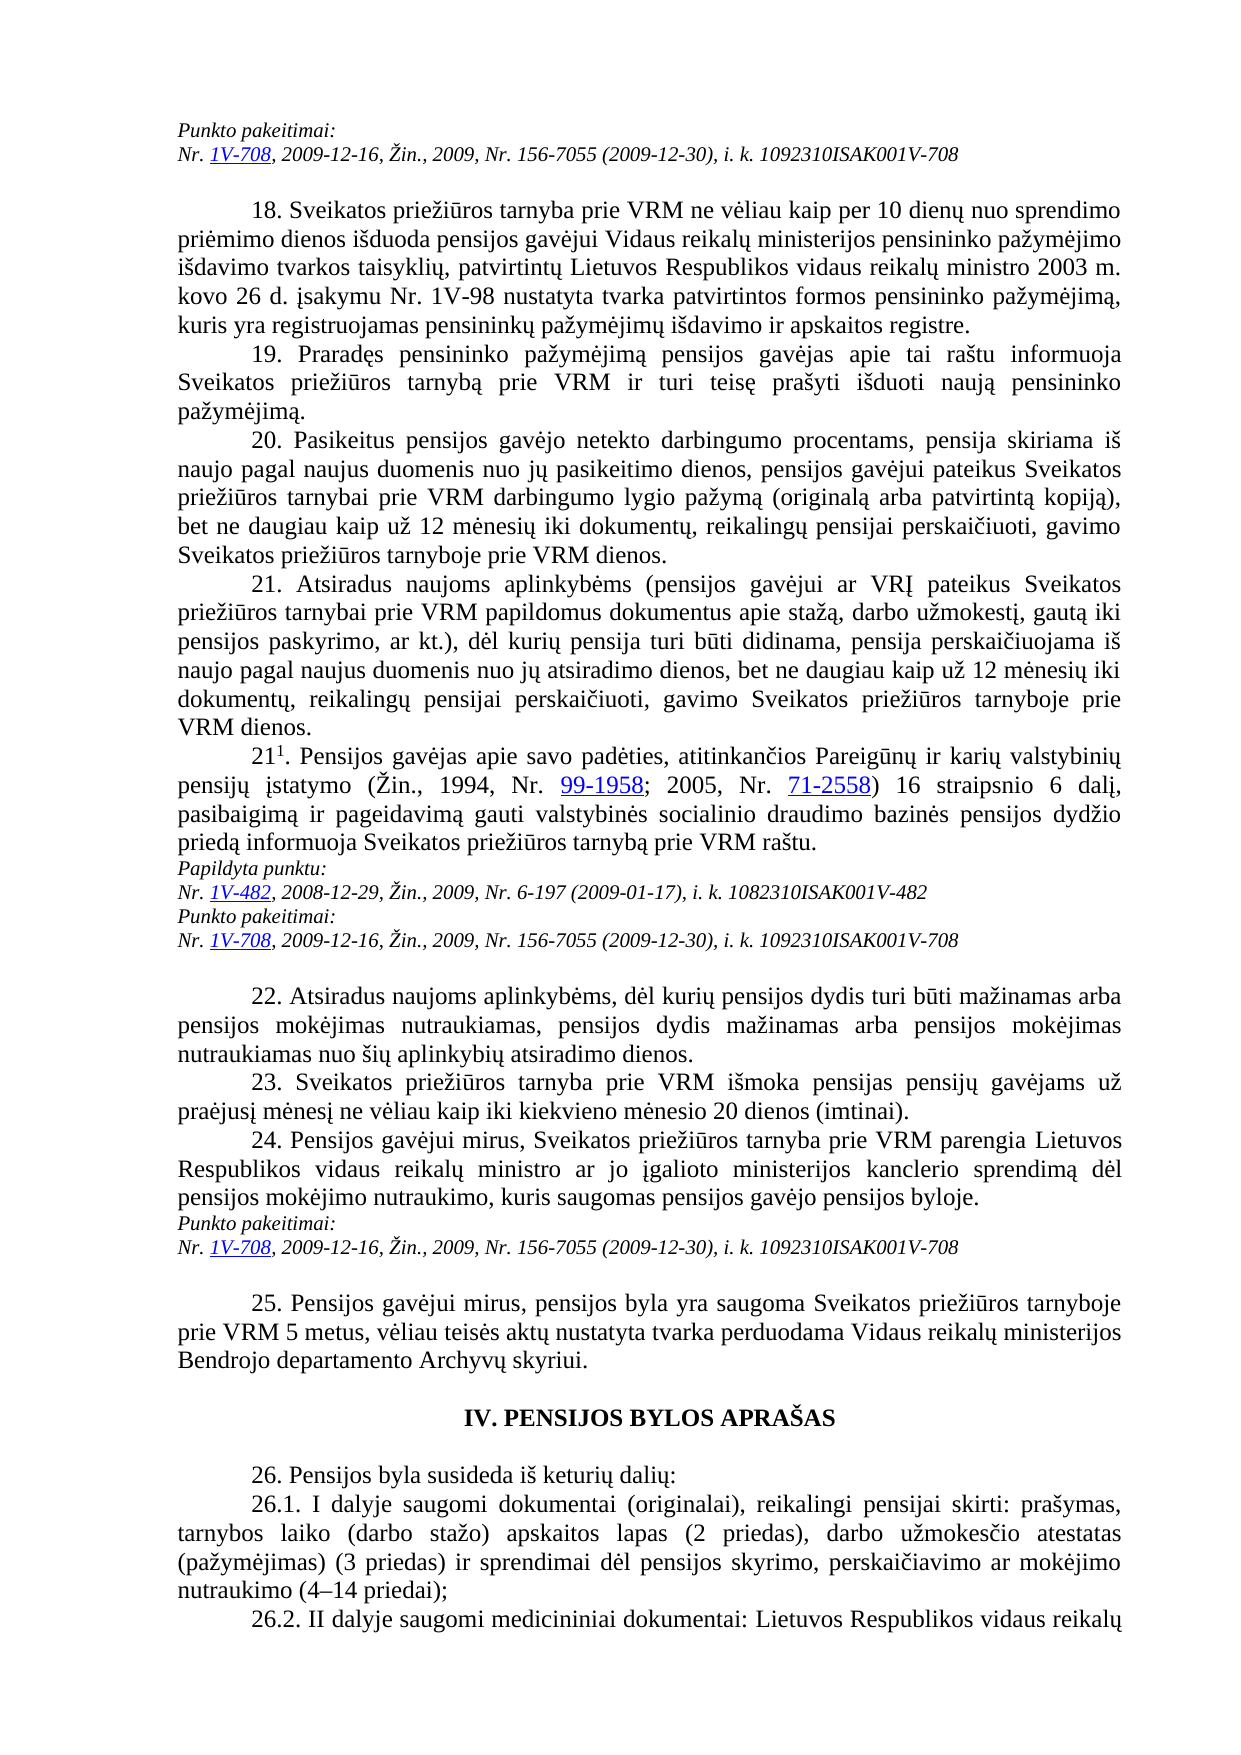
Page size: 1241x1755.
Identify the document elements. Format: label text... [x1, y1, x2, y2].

text 21. Atsiradus naujoms aplinkybėms (pensijos gavėjui ar VRĮ pateikus Sveikatos priežiūros tarnybai prie VRM papildomus dokumentus apie stažą, darbo užmokestį, gautą iki pensijos paskyrimo, ar kt.), dėl kurių pensija turi būti didinama, pensija perskaičiuojama iš naujo pagal naujus duomenis nuo jų atsiradimo dienos, bet ne daugiau kaip už 12 mėnesių iki dokumentų, reikalingų pensijai perskaičiuoti, gavimo Sveikatos priežiūros tarnyboje prie VRM dienos. [177, 569, 1122, 741]
text 22. Atsiradus naujoms aplinkybėms, dėl kurių pensijos dydis turi būti mažinamas arba pensijos mokėjimas nutraukiamas, pensijos dydis mažinamas arba pensijos mokėjimas nutraukiamas nuo šių aplinkybių atsiradimo dienos. [177, 981, 1122, 1067]
text Punkto pakeitimai: [177, 904, 1122, 928]
text 25. Pensijos gavėjui mirus, pensijos byla yra saugoma Sveikatos priežiūros tarnyboje prie VRM 5 metus, vėliau teisės aktų nustatyta tvarka perduodama Vidaus reikalų ministerijos Bendrojo departamento Archyvų skyriui. [177, 1288, 1122, 1374]
text 20. Pasikeitus pensijos gavėjo netekto darbingumo procentams, pensija skiriama iš naujo pagal naujus duomenis nuo jų pasikeitimo dienos, pensijos gavėjui pateikus Sveikatos priežiūros tarnybai prie VRM darbingumo lygio pažymą (originalą arba patvirtintą kopiją), bet ne daugiau kaip už 12 mėnesių iki dokumentų, reikalingų pensijai perskaičiuoti, gavimo Sveikatos priežiūros tarnyboje prie VRM dienos. [177, 425, 1122, 569]
text 23. Sveikatos priežiūros tarnyba prie VRM išmoka pensijas pensijų gavėjams už praėjusį mėnesį ne vėliau kaip iki kiekvieno mėnesio 20 dienos (imtinai). [177, 1067, 1122, 1125]
text 26.1. I dalyje saugomi dokumentai (originalai), reikalingi pensijai skirti: prašymas, tarnybos laiko (darbo stažo) apskaitos lapas (2 priedas), darbo užmokesčio atestatas (pažymėjimas) (3 priedas) ir sprendimai dėl pensijos skyrimo, perskaičiavimo ar mokėjimo nutraukimo (4–14 priedai); [177, 1489, 1122, 1604]
text 26.2. II dalyje saugomi medicininiai dokumentai: Lietuvos Respublikos vidaus reikalų [177, 1604, 1122, 1633]
text Punkto pakeitimai: [177, 118, 1122, 142]
text Nr. 1V-708, 2009-12-16, Žin., 2009, Nr. 156-7055 (2009-12-30), i. k. 1092310ISAK001V-708 [177, 142, 1122, 166]
text Nr. 1V-708, 2009-12-16, Žin., 2009, Nr. 156-7055 (2009-12-30), i. k. 1092310ISAK001V-708 [177, 928, 1122, 952]
text 211. Pensijos gavėjas apie savo padėties, atitinkančios Pareigūnų ir karių valstybinių pensijų įstatymo (Žin., 1994, Nr. 99-1958; 2005, Nr. 71-2558) 16 straipsnio 6 dalį, pasibaigimą ir pageidavimą gauti valstybinės socialinio draudimo bazinės pensijos dydžio priedą informuoja Sveikatos priežiūros tarnybą prie VRM raštu. [177, 741, 1122, 856]
text 24. Pensijos gavėjui mirus, Sveikatos priežiūros tarnyba prie VRM parengia Lietuvos Respublikos vidaus reikalų ministro ar jo įgalioto ministerijos kanclerio sprendimą dėl pensijos mokėjimo nutraukimo, kuris saugomas pensijos gavėjo pensijos byloje. [177, 1125, 1122, 1211]
text 18. Sveikatos priežiūros tarnyba prie VRM ne vėliau kaip per 10 dienų nuo sprendimo priėmimo dienos išduoda pensijos gavėjui Vidaus reikalų ministerijos pensininko pažymėjimo išdavimo tvarkos taisyklių, patvirtintų Lietuvos Respublikos vidaus reikalų ministro 2003 m. kovo 26 d. įsakymu Nr. 1V-98 nustatyta tvarka patvirtintos formos pensininko pažymėjimą, kuris yra registruojamas pensininkų pažymėjimų išdavimo ir apskaitos registre. [177, 195, 1122, 339]
text 19. Praradęs pensininko pažymėjimą pensijos gavėjas apie tai raštu informuoja Sveikatos priežiūros tarnybą prie VRM ir turi teisę prašyti išduoti naują pensininko pažymėjimą. [177, 339, 1122, 425]
text Nr. 1V-482, 2008-12-29, Žin., 2009, Nr. 6-197 (2009-01-17), i. k. 1082310ISAK001V-482 [177, 880, 1122, 904]
text Punkto pakeitimai: [177, 1211, 1122, 1235]
text IV. PENSIJOS BYLOS APRAŠAS [177, 1403, 1122, 1432]
text 26. Pensijos byla susideda iš keturių dalių: [177, 1461, 1122, 1489]
text Nr. 1V-708, 2009-12-16, Žin., 2009, Nr. 156-7055 (2009-12-30), i. k. 1092310ISAK001V-708 [177, 1235, 1122, 1259]
text Papildyta punktu: [177, 856, 1122, 880]
